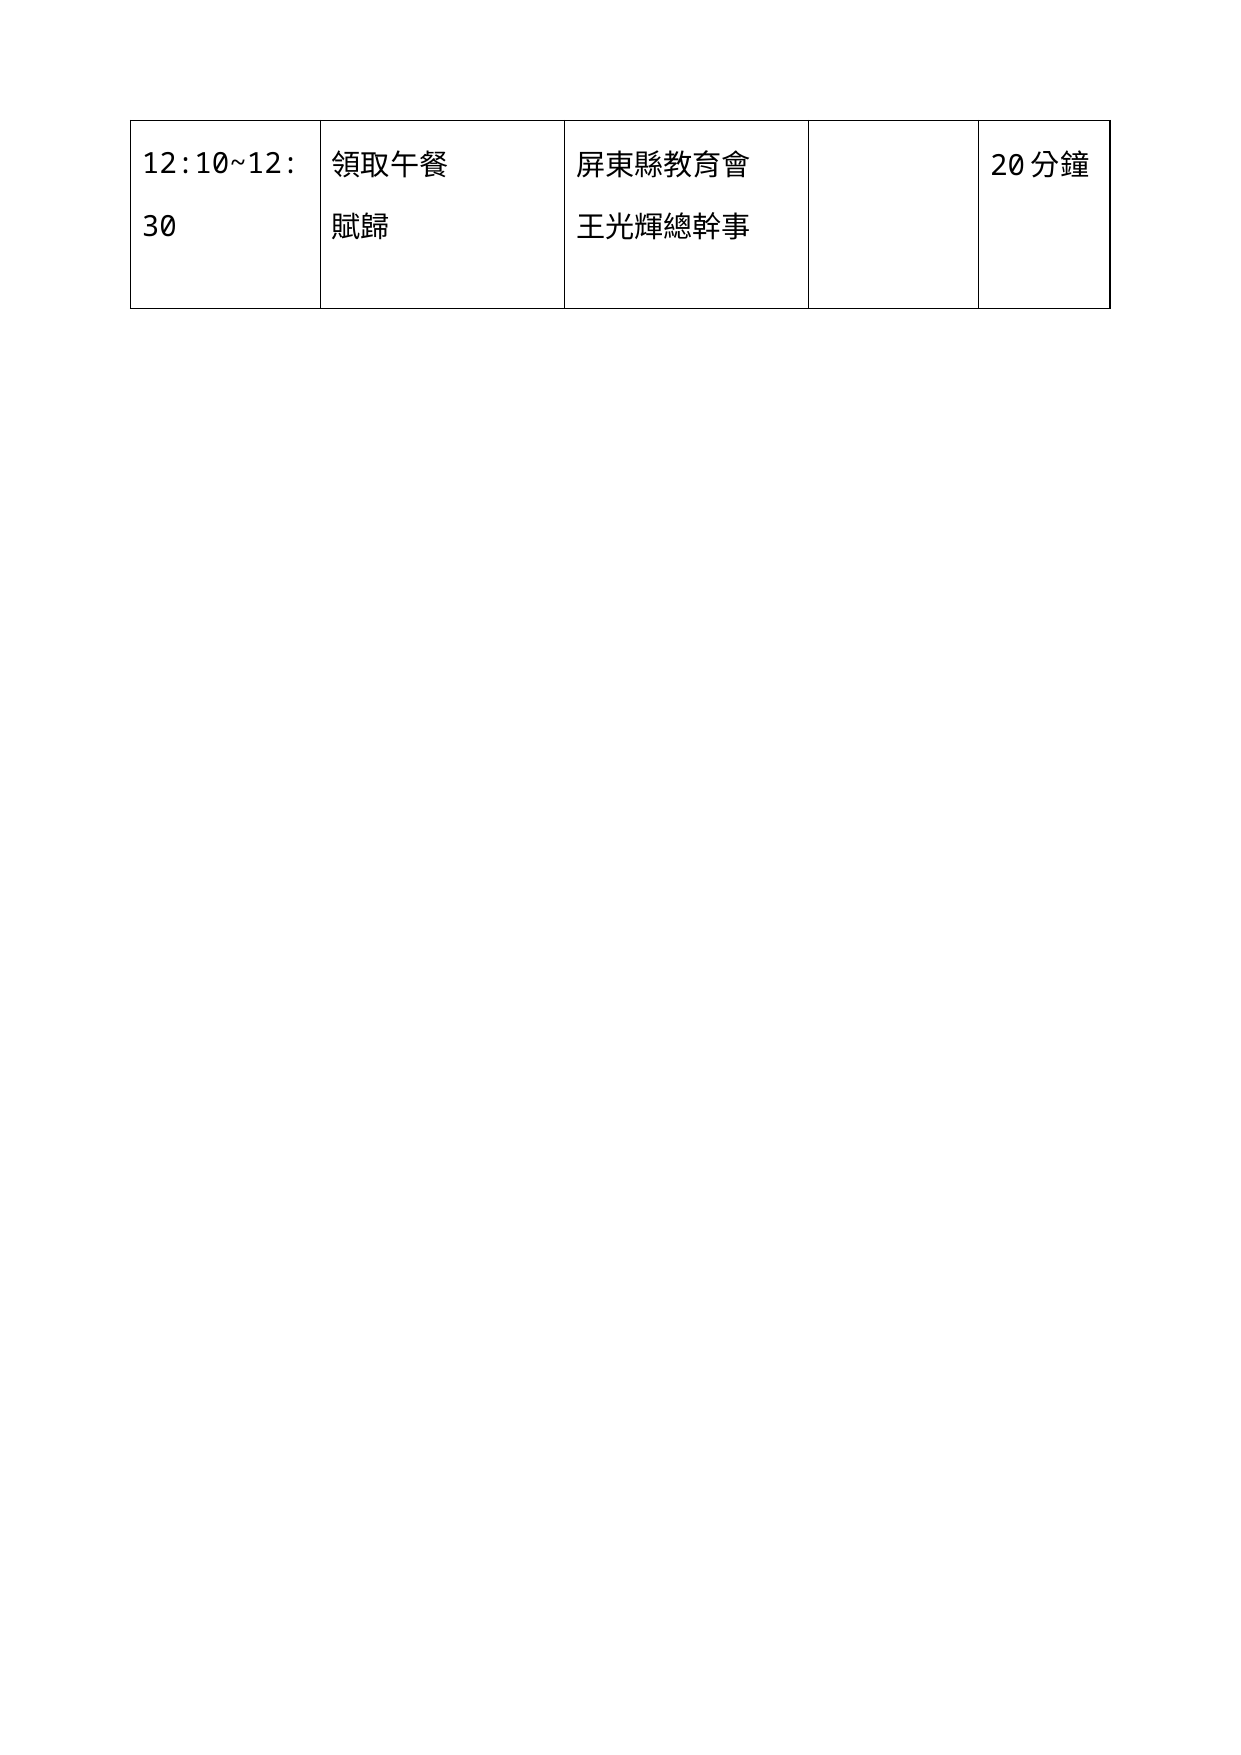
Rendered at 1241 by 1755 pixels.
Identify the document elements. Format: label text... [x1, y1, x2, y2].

table_cell [809, 121, 978, 308]
table_cell 20分鐘 [979, 121, 1109, 308]
table_cell 屏東縣教育會 王光輝總幹事 [565, 121, 808, 308]
table_cell 領取午餐 賦歸 [321, 121, 564, 308]
table_cell 12:10~12:30 [131, 121, 320, 308]
